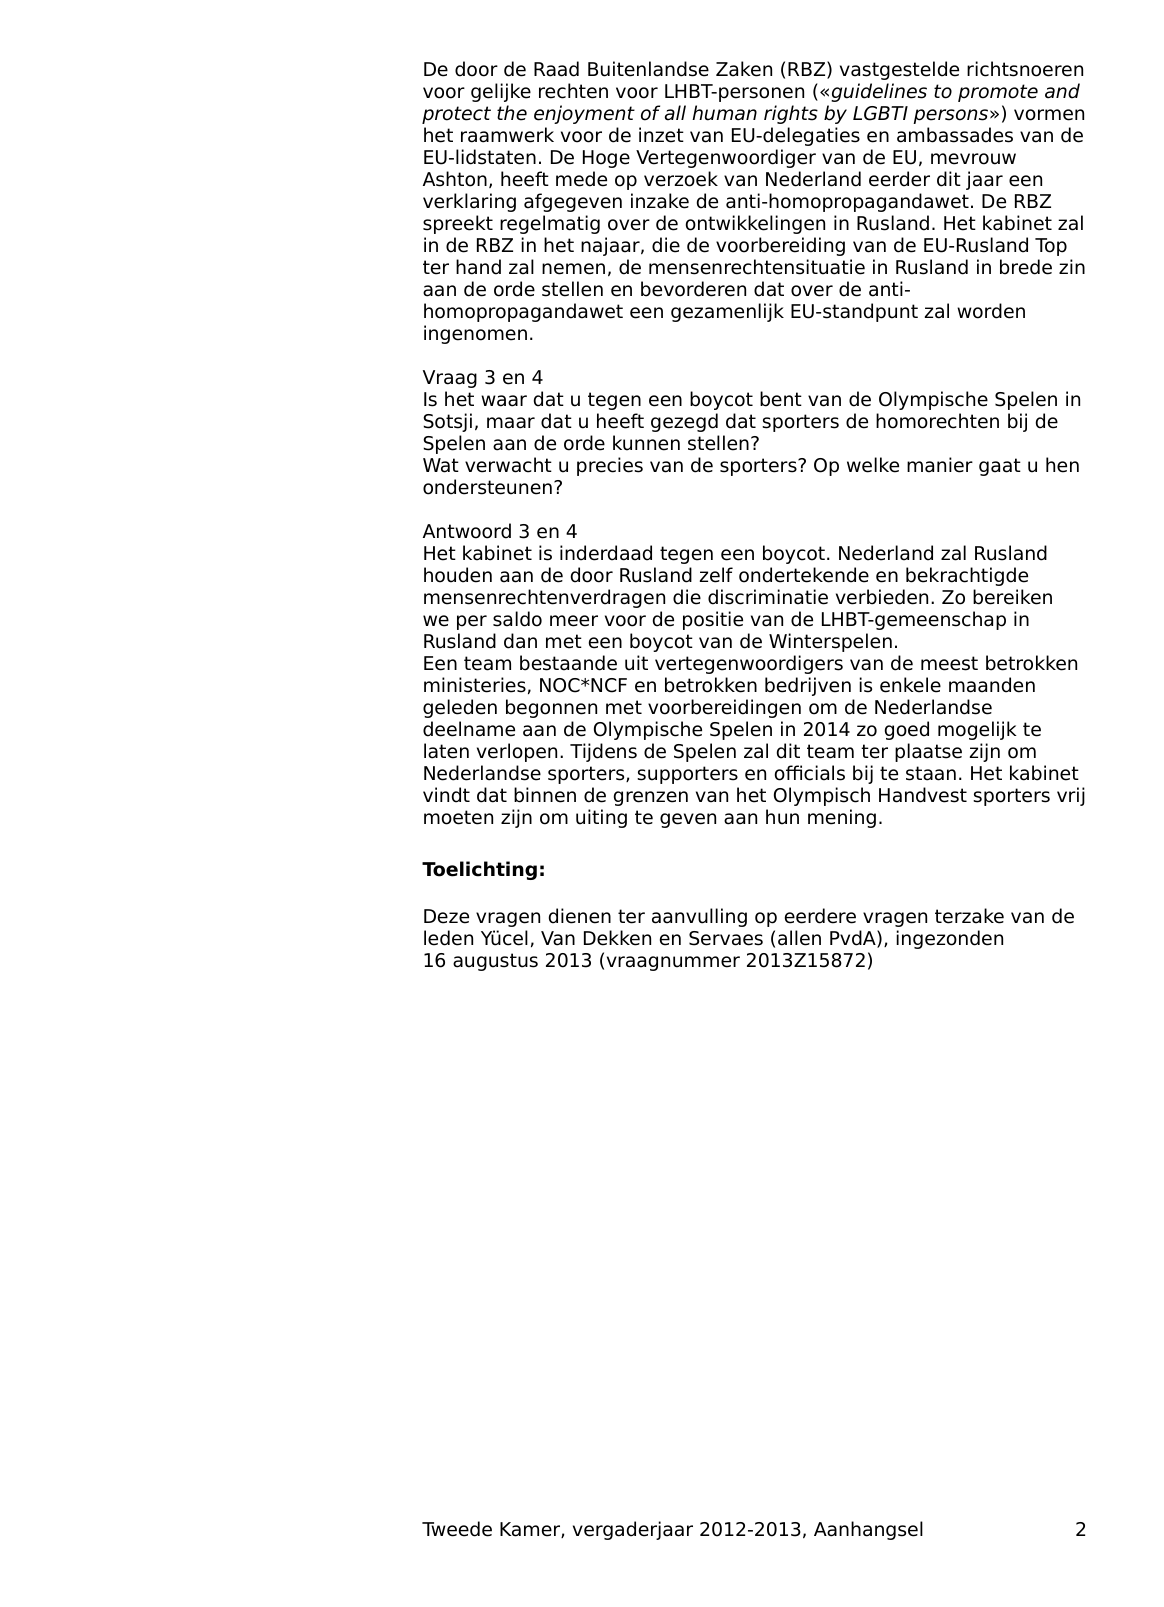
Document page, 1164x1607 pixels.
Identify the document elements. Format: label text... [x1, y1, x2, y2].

text Een team bestaande uit vertegenwoordigers van de meest betrokken ministeries, NOC*NCF en betrokken bedrijven is enkele maanden geleden begonnen met voorbereidingen om de Nederlandse deelname aan de Olympische Spelen in 2014 zo goed mogelijk te laten verlopen. Tijdens de Spelen zal dit team ter plaatse zijn om Nederlandse sporters, supporters en officials bij te staan. Het kabinet vindt dat binnen de grenzen van het Olympisch Handvest sporters vrij moeten zijn om uiting te geven aan hun mening. [422, 653, 1087, 829]
text Het kabinet is inderdaad tegen een boycot. Nederland zal Rusland houden aan de door Rusland zelf ondertekende en bekrachtigde mensenrechtenverdragen die discriminatie verbieden. Zo bereiken we per saldo meer voor de positie van de LHBT-gemeenschap in Rusland dan met een boycot van de Winterspelen. [422, 543, 1087, 653]
text Antwoord 3 en 4 [422, 521, 1087, 543]
text Deze vragen dienen ter aanvulling op eerdere vragen terzake van de leden Yücel, Van Dekken en Servaes (allen PvdA), ingezonden 16 augustus 2013 (vraagnummer 2013Z15872) [422, 906, 1087, 972]
text Is het waar dat u tegen een boycot bent van de Olympische Spelen in Sotsji, maar dat u heeft gezegd dat sporters de homorechten bij de Spelen aan de orde kunnen stellen? [422, 389, 1087, 455]
text Wat verwacht u precies van de sporters? Op welke manier gaat u hen ondersteunen? [422, 455, 1087, 499]
subtitle Toelichting: [422, 859, 1087, 881]
text Vraag 3 en 4 [422, 367, 1087, 389]
text De door de Raad Buitenlandse Zaken (RBZ) vastgestelde richtsnoeren voor gelijke rechten voor LHBT-personen («guidelines to promote and protect the enjoyment of all human rights by LGBTI persons») vormen het raamwerk voor de inzet van EU-delegaties en ambassades van de EU-lidstaten. De Hoge Vertegenwoordiger van de EU, mevrouw Ashton, heeft mede op verzoek van Nederland eerder dit jaar een verklaring afgegeven inzake de anti-homopropagandawet. De RBZ spreekt regelmatig over de ontwikkelingen in Rusland. Het kabinet zal in de RBZ in het najaar, die de voorbereiding van de EU-Rusland Top ter hand zal nemen, de mensenrechtensituatie in Rusland in brede zin aan de orde stellen en bevorderen dat over de anti-homopropagandawet een gezamenlijk EU-standpunt zal worden ingenomen. [422, 59, 1087, 345]
